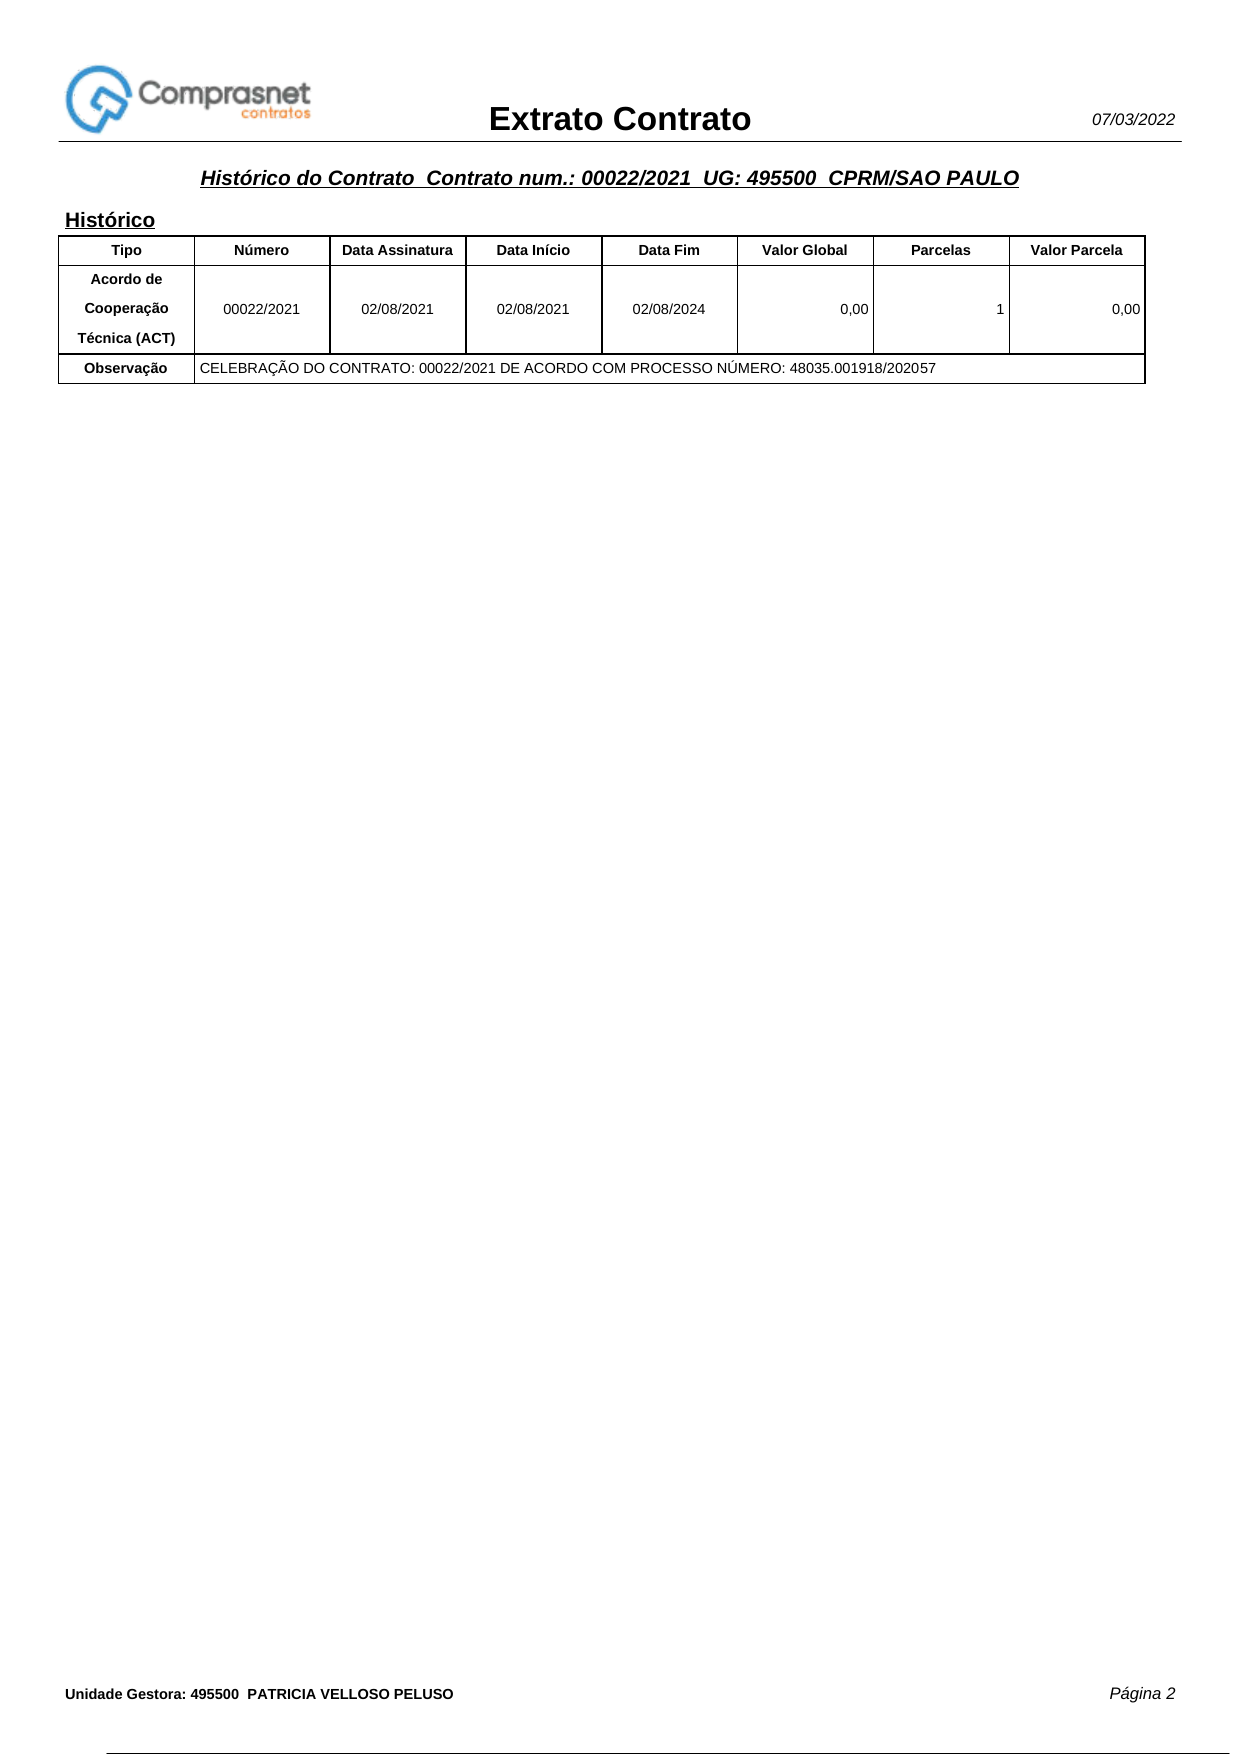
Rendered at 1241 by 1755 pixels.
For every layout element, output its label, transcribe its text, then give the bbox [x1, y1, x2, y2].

table_header Tipo [59, 237, 194, 264]
table_header Valor Global [738, 237, 873, 264]
table_header Data Assinatura [331, 237, 465, 264]
table_header Valor Parcela [1010, 237, 1144, 264]
table_cell 02/08/2024 [603, 266, 737, 353]
table_cell 0,00 [738, 266, 873, 353]
text Histórico do Contrato ­ Contrato num.: 00022/2021 ­ UG: 495500 ­ CPRM/SAO PAULO [200, 166, 1193, 190]
table_header Data Início [467, 237, 601, 264]
table_header Número [195, 237, 329, 264]
table_cell 02/08/2021 [331, 266, 465, 353]
table_cell Observação [59, 355, 194, 382]
table_cell 00022/2021 [195, 266, 329, 353]
table_cell Acordo de Cooperação Técnica (ACT) [59, 266, 194, 353]
table_cell CELEBRAÇÃO DO CONTRATO: 00022/2021 DE ACORDO COM PROCESSO NÚMERO: 48035.001918/2020­57 [195, 355, 1144, 382]
table_cell 0,00 [1010, 266, 1144, 353]
table_header Parcelas [874, 237, 1009, 264]
subtitle Histórico [65, 207, 155, 228]
table_cell 02/08/2021 [467, 266, 601, 353]
table_cell 1 [874, 266, 1009, 353]
table_header Data Fim [603, 237, 737, 264]
